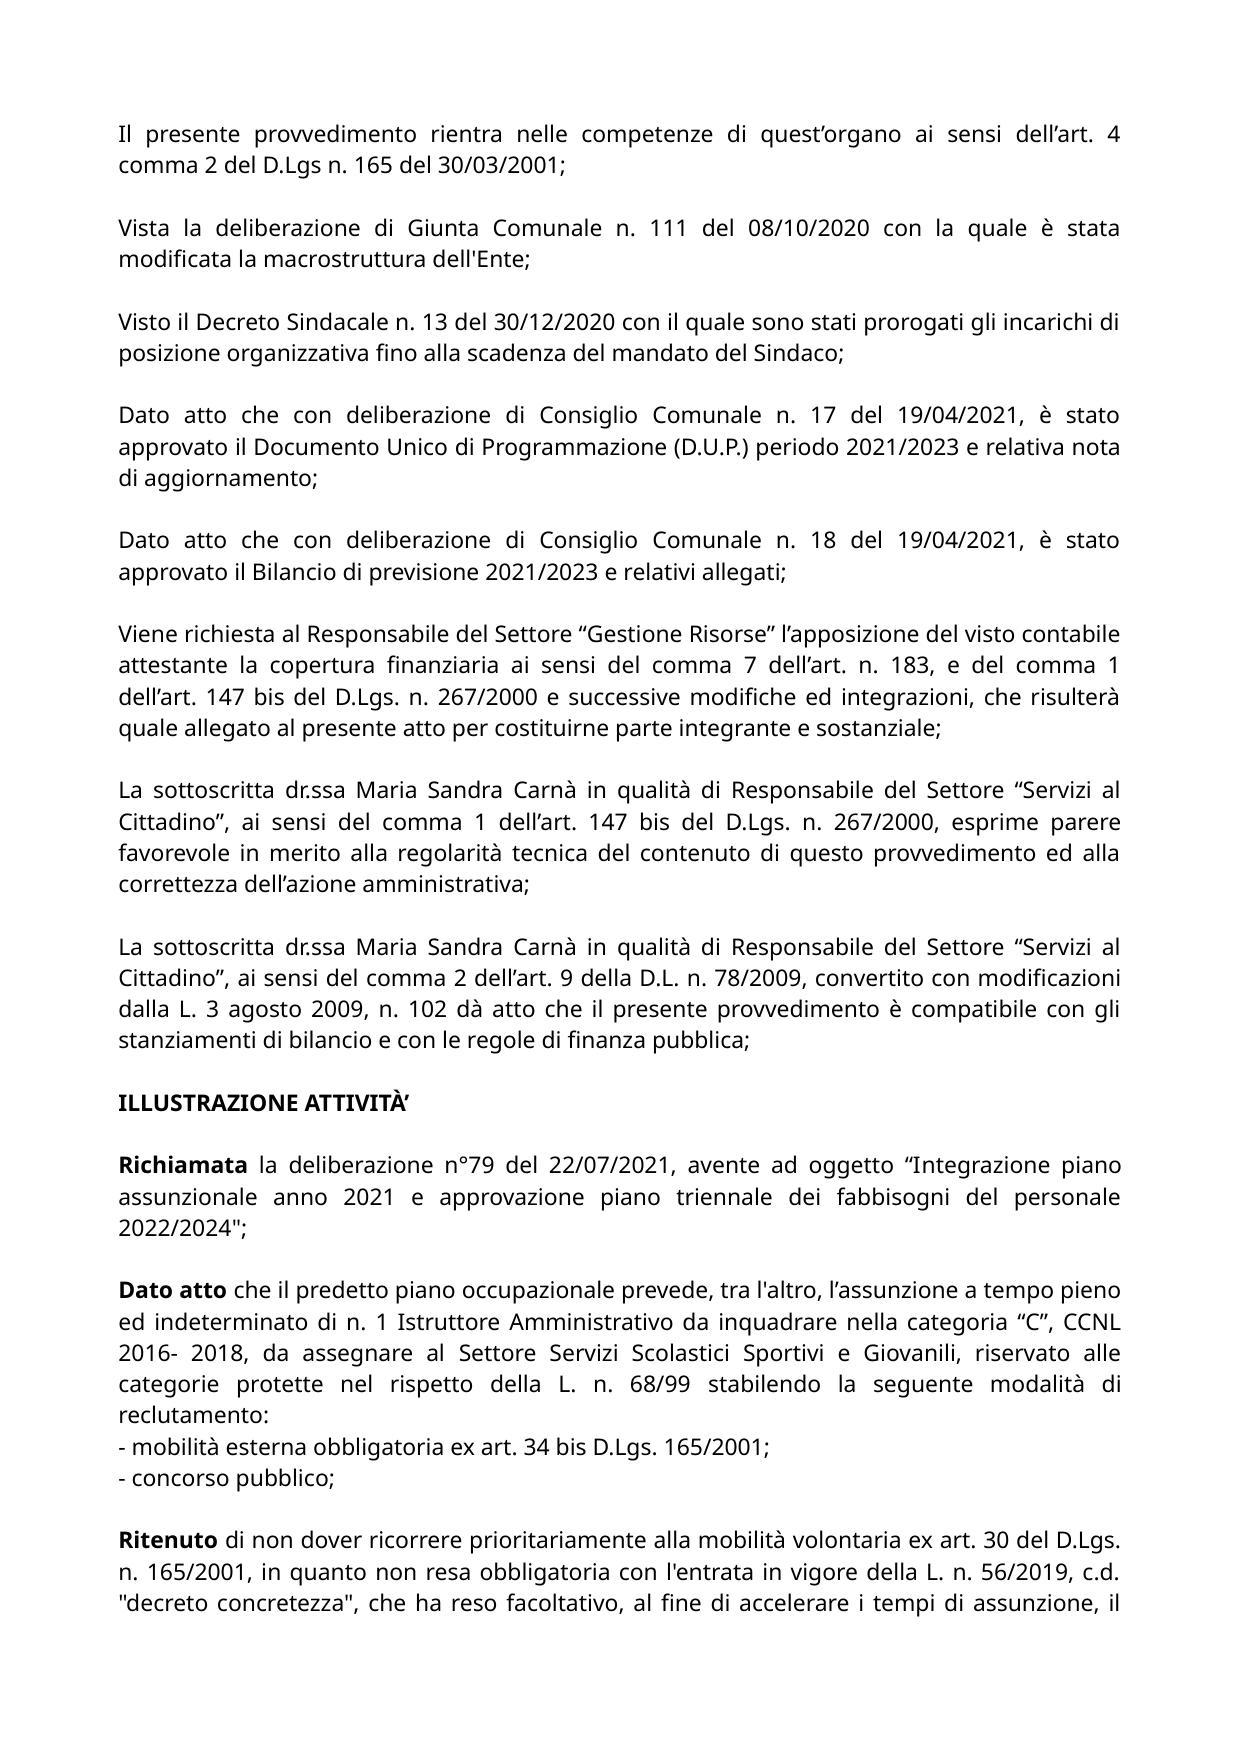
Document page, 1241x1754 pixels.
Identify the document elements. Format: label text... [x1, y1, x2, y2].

text Viene richiesta al Responsabile del Settore “Gestione Risorse” l’apposizione del visto contabile attestante la copertura finanziaria ai sensi del comma 7 dell’art. n. 183, e del comma 1 dell’art. 147 bis del D.Lgs. n. 267/2000 e successive modifiche ed integrazioni, che risulterà quale allegato al presente atto per costituirne parte integrante e sostanziale; [118, 618, 1122, 743]
text - concorso pubblico; [118, 1462, 1122, 1493]
text ILLUSTRAZIONE ATTIVITÀ’ [118, 1087, 1122, 1118]
text Visto il Decreto Sindacale n. 13 del 30/12/2020 con il quale sono stati prorogati gli incarichi di posizione organizzativa fino alla scadenza del mandato del Sindaco; [118, 306, 1122, 368]
text - mobilità esterna obbligatoria ex art. 34 bis D.Lgs. 165/2001; [118, 1431, 1122, 1462]
text La sottoscritta dr.ssa Maria Sandra Carnà in qualità di Responsabile del Settore “Servizi al Cittadino”, ai sensi del comma 2 dell’art. 9 della D.L. n. 78/2009, convertito con modificazioni dalla L. 3 agosto 2009, n. 102 dà atto che il presente provvedimento è compatibile con gli stanziamenti di bilancio e con le regole di finanza pubblica; [118, 931, 1122, 1056]
text Richiamata la deliberazione n°79 del 22/07/2021, avente ad oggetto “Integrazione piano assunzionale anno 2021 e approvazione piano triennale dei fabbisogni del personale 2022/2024"; [118, 1149, 1122, 1243]
text La sottoscritta dr.ssa Maria Sandra Carnà in qualità di Responsabile del Settore “Servizi al Cittadino”, ai sensi del comma 1 dell’art. 147 bis del D.Lgs. n. 267/2000, esprime parere favorevole in merito alla regolarità tecnica del contenuto di questo provvedimento ed alla correttezza dell’azione amministrativa; [118, 774, 1122, 899]
text Ritenuto di non dover ricorrere prioritariamente alla mobilità volontaria ex art. 30 del D.Lgs. n. 165/2001, in quanto non resa obbligatoria con l'entrata in vigore della L. n. 56/2019, c.d. "decreto concretezza", che ha reso facoltativo, al fine di accelerare i tempi di assunzione, il [118, 1524, 1122, 1618]
text Dato atto che il predetto piano occupazionale prevede, tra l'altro, l’assunzione a tempo pieno ed indeterminato di n. 1 Istruttore Amministrativo da inquadrare nella categoria “C”, CCNL 2016- 2018, da assegnare al Settore Servizi Scolastici Sportivi e Giovanili, riservato alle categorie protette nel rispetto della L. n. 68/99 stabilendo la seguente modalità di reclutamento: [118, 1274, 1122, 1431]
text Il presente provvedimento rientra nelle competenze di quest’organo ai sensi dell’art. 4 comma 2 del D.Lgs n. 165 del 30/03/2001; [118, 118, 1122, 181]
text Dato atto che con deliberazione di Consiglio Comunale n. 18 del 19/04/2021, è stato approvato il Bilancio di previsione 2021/2023 e relativi allegati; [118, 524, 1122, 587]
text Dato atto che con deliberazione di Consiglio Comunale n. 17 del 19/04/2021, è stato approvato il Documento Unico di Programmazione (D.U.P.) periodo 2021/2023 e relativa nota di aggiornamento; [118, 399, 1122, 493]
text Vista la deliberazione di Giunta Comunale n. 111 del 08/10/2020 con la quale è stata modificata la macrostruttura dell'Ente; [118, 212, 1122, 274]
